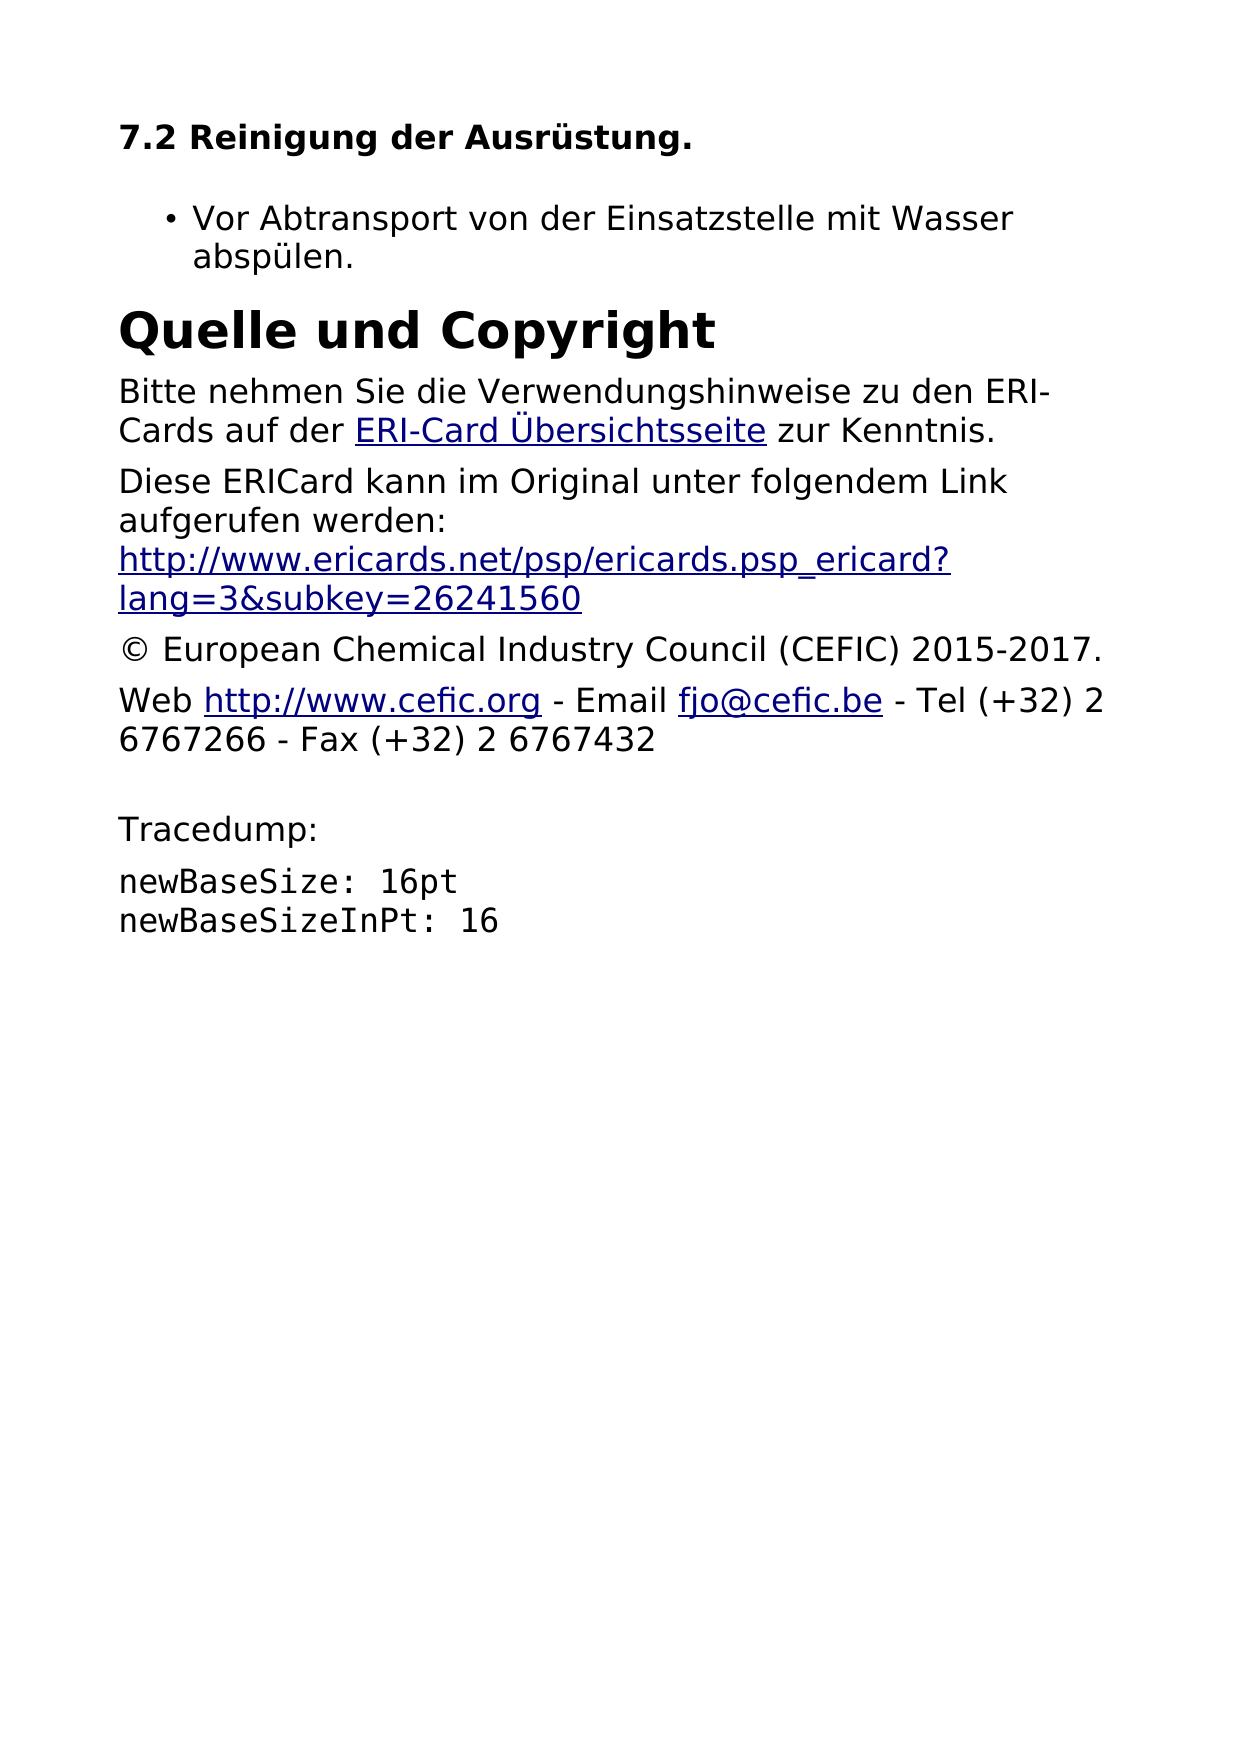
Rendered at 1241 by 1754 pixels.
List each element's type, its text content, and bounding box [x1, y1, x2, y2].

subtitle 7.2 Reinigung der Ausrüstung. [118, 118, 1122, 157]
text © European Chemical Industry Council (CEFIC) 2015-2017. [118, 631, 1122, 669]
text newBaseSize: 16pt newBaseSizeInPt: 16 [118, 862, 1122, 940]
text Diese ERICard kann im Original unter folgendem Link aufgerufen werden: http://www.ericards.net/psp/ericards.psp_ericard?lang=3&subkey=26241560 [118, 463, 1122, 618]
subtitle Quelle und Copyright [118, 302, 1122, 360]
list Vor Abtransport von der Einsatzstelle mit Wasser abspülen. [177, 199, 1122, 277]
text Web http://www.cefic.org - Email fjo@cefic.be - Tel (+32) 2 6767266 - Fax (+32) 2 6767432 [118, 682, 1122, 759]
text Tracedump: [118, 772, 1122, 850]
text Bitte nehmen Sie die Verwendungshinweise zu den ERI-Cards auf der ERI-Card Übersichtsseite zur Kenntnis. [118, 372, 1122, 450]
